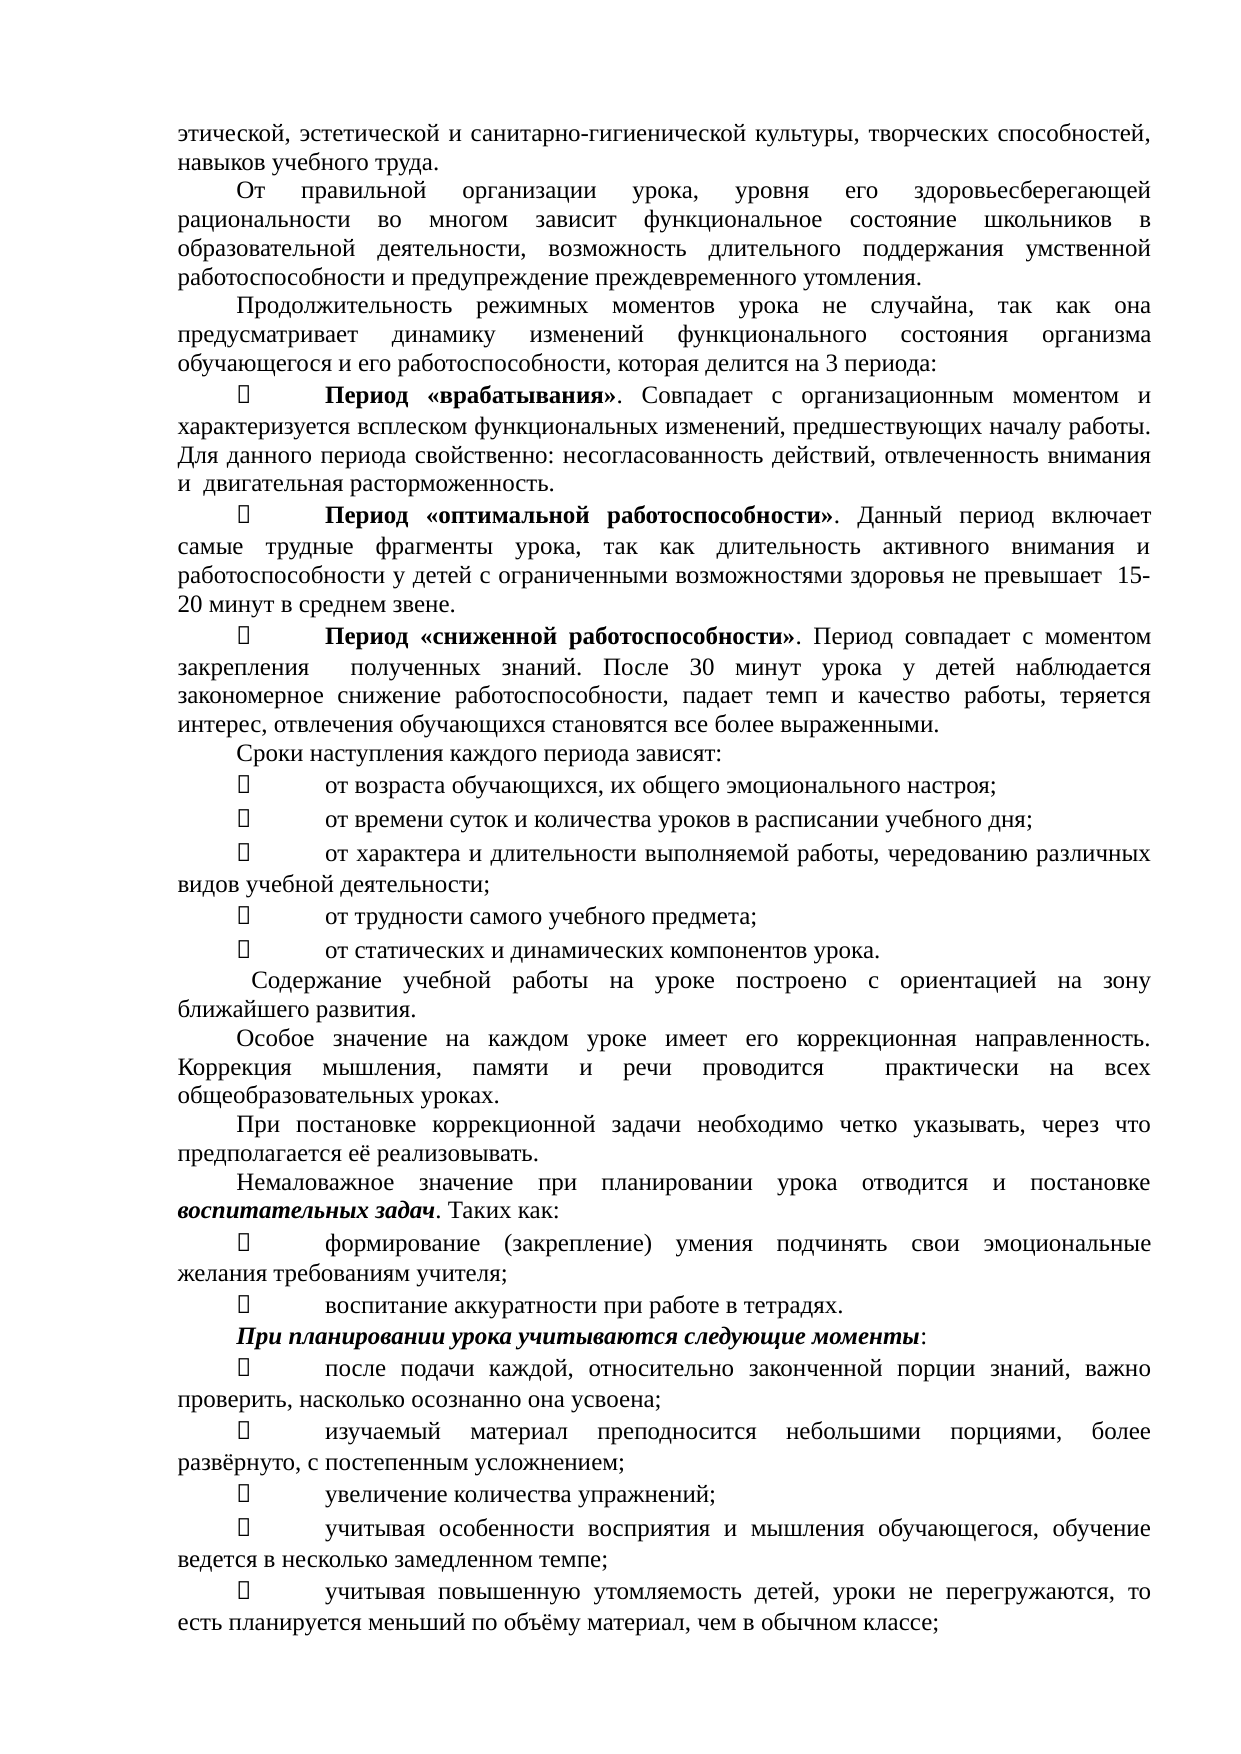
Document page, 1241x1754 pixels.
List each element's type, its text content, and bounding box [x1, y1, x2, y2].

list Период «сниженной работоспособности». Период совпадает с моментом закрепления полученных знаний. После 30 минут урока у детей наблюдается закономерное снижение работоспособности, падает темп и качество работы, теряется интерес, отвлечения обучающихся становятся все более выраженными. [177, 617, 1152, 738]
list учитывая особенности восприятия и мышления обучающегося, обучение ведется в несколько замедленном темпе; [177, 1510, 1152, 1572]
list от возраста обучающихся, их общего эмоционального настроя; [177, 767, 1152, 801]
list формирование (закрепление) умения подчинять свои эмоциональные желания требованиям учителя; [177, 1224, 1152, 1287]
list от характера и длительности выполняемой работы, чередованию различных видов учебной деятельности; [177, 835, 1152, 897]
text Продолжительность режимных моментов урока не случайна, так как она предусматривает динамику изменений функционального состояния организма обучающегося и его работоспособности, которая делится на 3 периода: [177, 291, 1152, 377]
text Немаловажное значение при планировании урока отводится и постановке воспитательных задач. Таких как: [177, 1167, 1152, 1224]
list от трудности самого учебного предмета; [177, 897, 1152, 932]
text Сроки наступления каждого периода зависят: [177, 738, 1152, 767]
list от статических и динамических компонентов урока. [177, 932, 1152, 966]
list учитывая повышенную утомляемость детей, уроки не перегружаются, то есть планируется меньший по объёму материал, чем в обычном классе; [177, 1572, 1152, 1635]
list воспитание аккуратности при работе в тетрадях. [177, 1287, 1152, 1321]
list Период «врабатывания». Совпадает с организационным моментом и характеризуется всплеском функциональных изменений, предшествующих началу работы. Для данного периода свойственно: несогласованность действий, отвлеченность внимания и двигательная расторможенность. [177, 377, 1152, 497]
list Период «оптимальной работоспособности». Данный период включает самые трудные фрагменты урока, так как длительность активного внимания и работоспособности у детей с ограниченными возможностями здоровья не превышает 15-20 минут в среднем звене. [177, 497, 1152, 617]
text При планировании урока учитываются следующие моменты: [177, 1321, 1152, 1350]
list увеличение количества упражнений; [177, 1476, 1152, 1510]
text От правильной организации урока, уровня его здоровьесберегающей рациональности во многом зависит функциональное состояние школьников в образовательной деятельности, возможность длительного поддержания умственной работоспособности и предупреждение преждевременного утомления. [177, 176, 1152, 291]
text Содержание учебной работы на уроке построено с ориентацией на зону ближайшего развития. [177, 966, 1152, 1023]
list этической, эстетической и санитарно-гигиенической культуры, творческих способностей, навыков учебного труда. [177, 118, 1152, 176]
list после подачи каждой, относительно законченной порции знаний, важно проверить, насколько осознанно она усвоена; [177, 1350, 1152, 1413]
list от времени суток и количества уроков в расписании учебного дня; [177, 801, 1152, 835]
text При постановке коррекционной задачи необходимо четко указывать, через что предполагается её реализовывать. [177, 1109, 1152, 1167]
text Особое значение на каждом уроке имеет его коррекционная направленность. Коррекция мышления, памяти и речи проводится практически на всех общеобразовательных уроках. [177, 1023, 1152, 1109]
list изучаемый материал преподносится небольшими порциями, более развёрнуто, с постепенным усложнением; [177, 1413, 1152, 1476]
